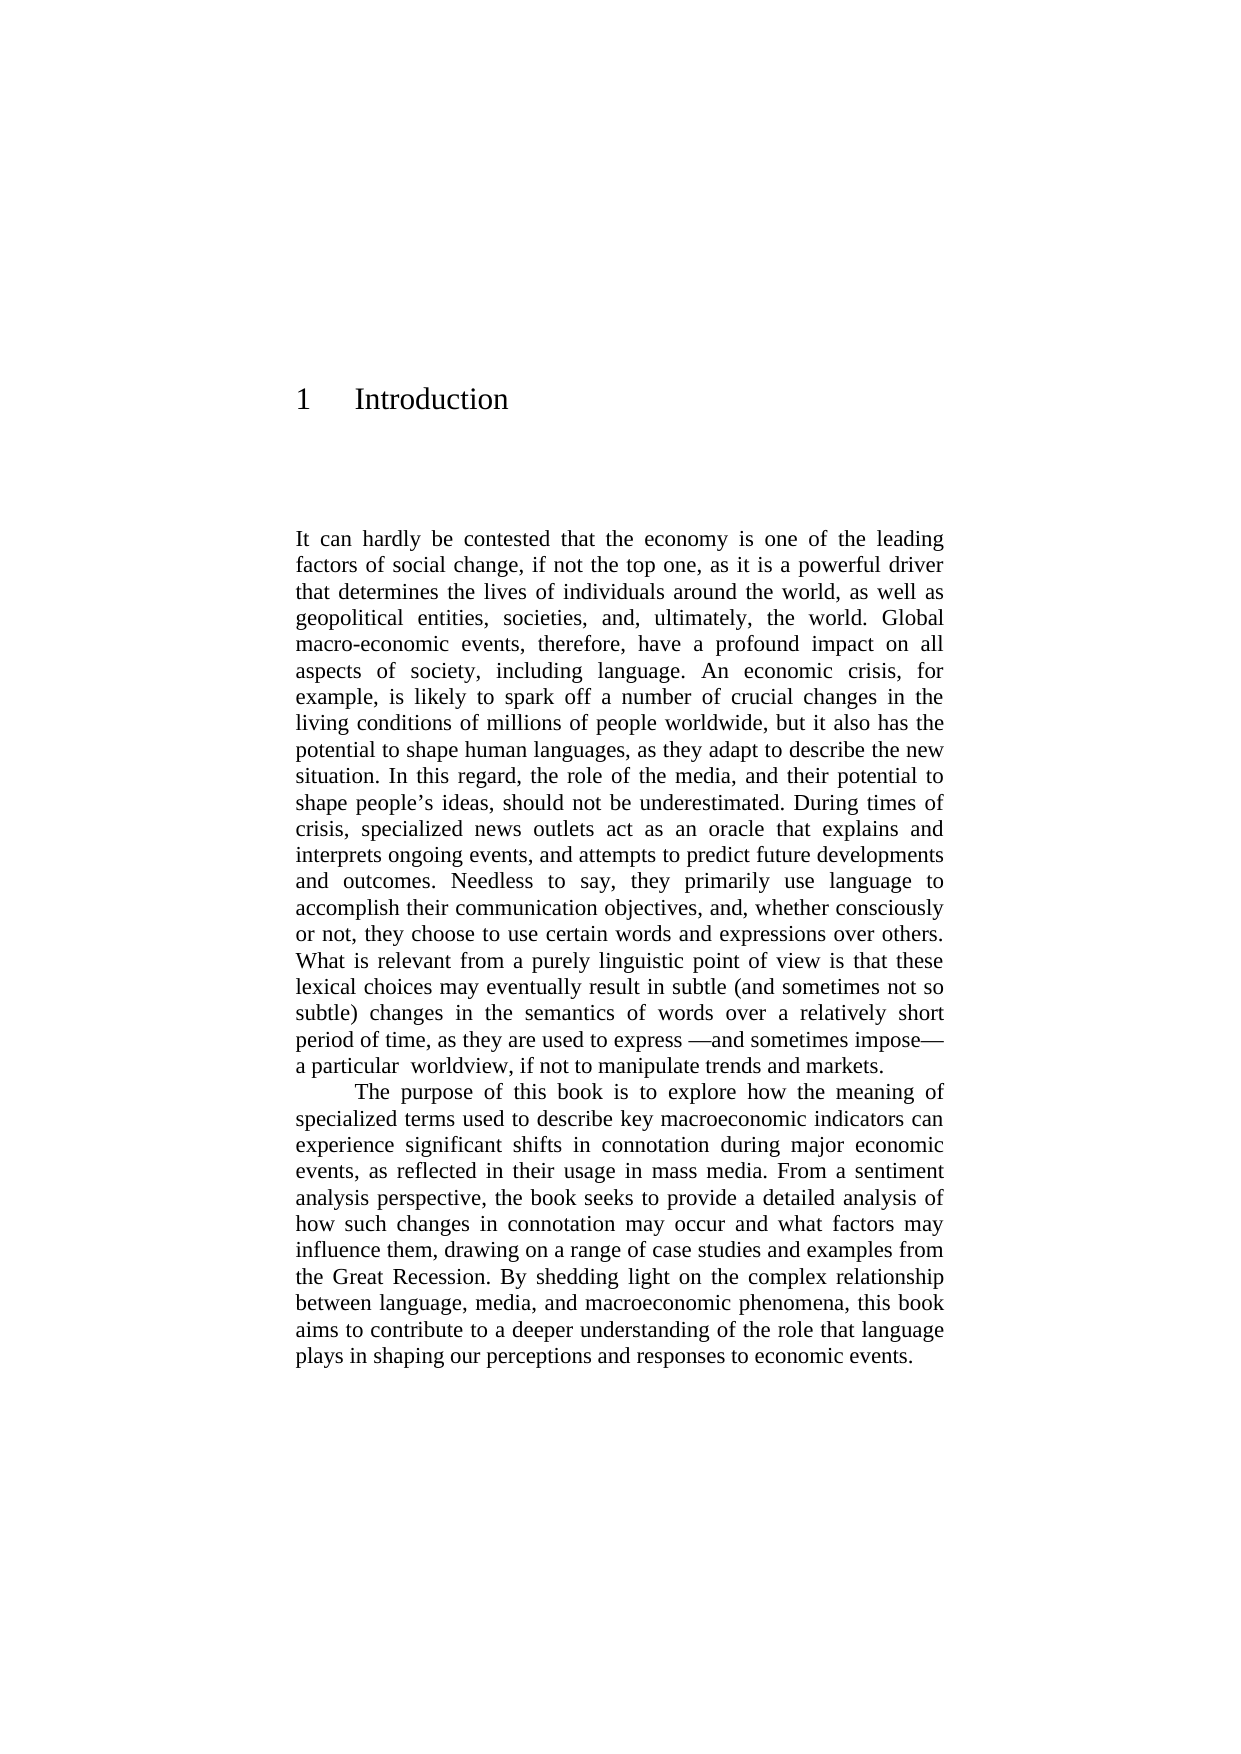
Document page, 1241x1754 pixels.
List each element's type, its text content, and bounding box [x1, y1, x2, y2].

text It can hardly be contested that the economy is one of the leading factors of social change, if not the top one, as it is a powerful driver that determines the lives of individuals around the world, as well as geopolitical entities, societies, and, ultimately, the world. Global macro-economic events, therefore, have a profound impact on all aspects of society, including language. An economic crisis, for example, is likely to spark off a number of crucial changes in the living conditions of millions of people worldwide, but it also has the potential to shape human languages, as they adapt to describe the new situation. In this regard, the role of the media, and their potential to shape people’s ideas, should not be underestimated. During times of crisis, specialized news outlets act as an oracle that explains and interprets ongoing events, and attempts to predict future developments and outcomes. Needless to say, they primarily use language to accomplish their communication objectives, and, whether consciously or not, they choose to use certain words and expressions over others. What is relevant from a purely linguistic point of view is that these lexical choices may eventually result in subtle (and sometimes not so subtle) changes in the semantics of words over a relatively short period of time, as they are used to express —and sometimes impose— a particular worldview, if not to manipulate trends and markets. [295, 525, 945, 1078]
subtitle Introduction [295, 381, 945, 417]
text The purpose of this book is to explore how the meaning of specialized terms used to describe key macroeconomic indicators can experience significant shifts in connotation during major economic events, as reflected in their usage in mass media. From a sentiment analysis perspective, the book seeks to provide a detailed analysis of how such changes in connotation may occur and what factors may influence them, drawing on a range of case studies and examples from the Great Recession. By shedding light on the complex relationship between language, media, and macroeconomic phenomena, this book aims to contribute to a deeper understanding of the role that language plays in shaping our perceptions and responses to economic events. [295, 1078, 945, 1368]
